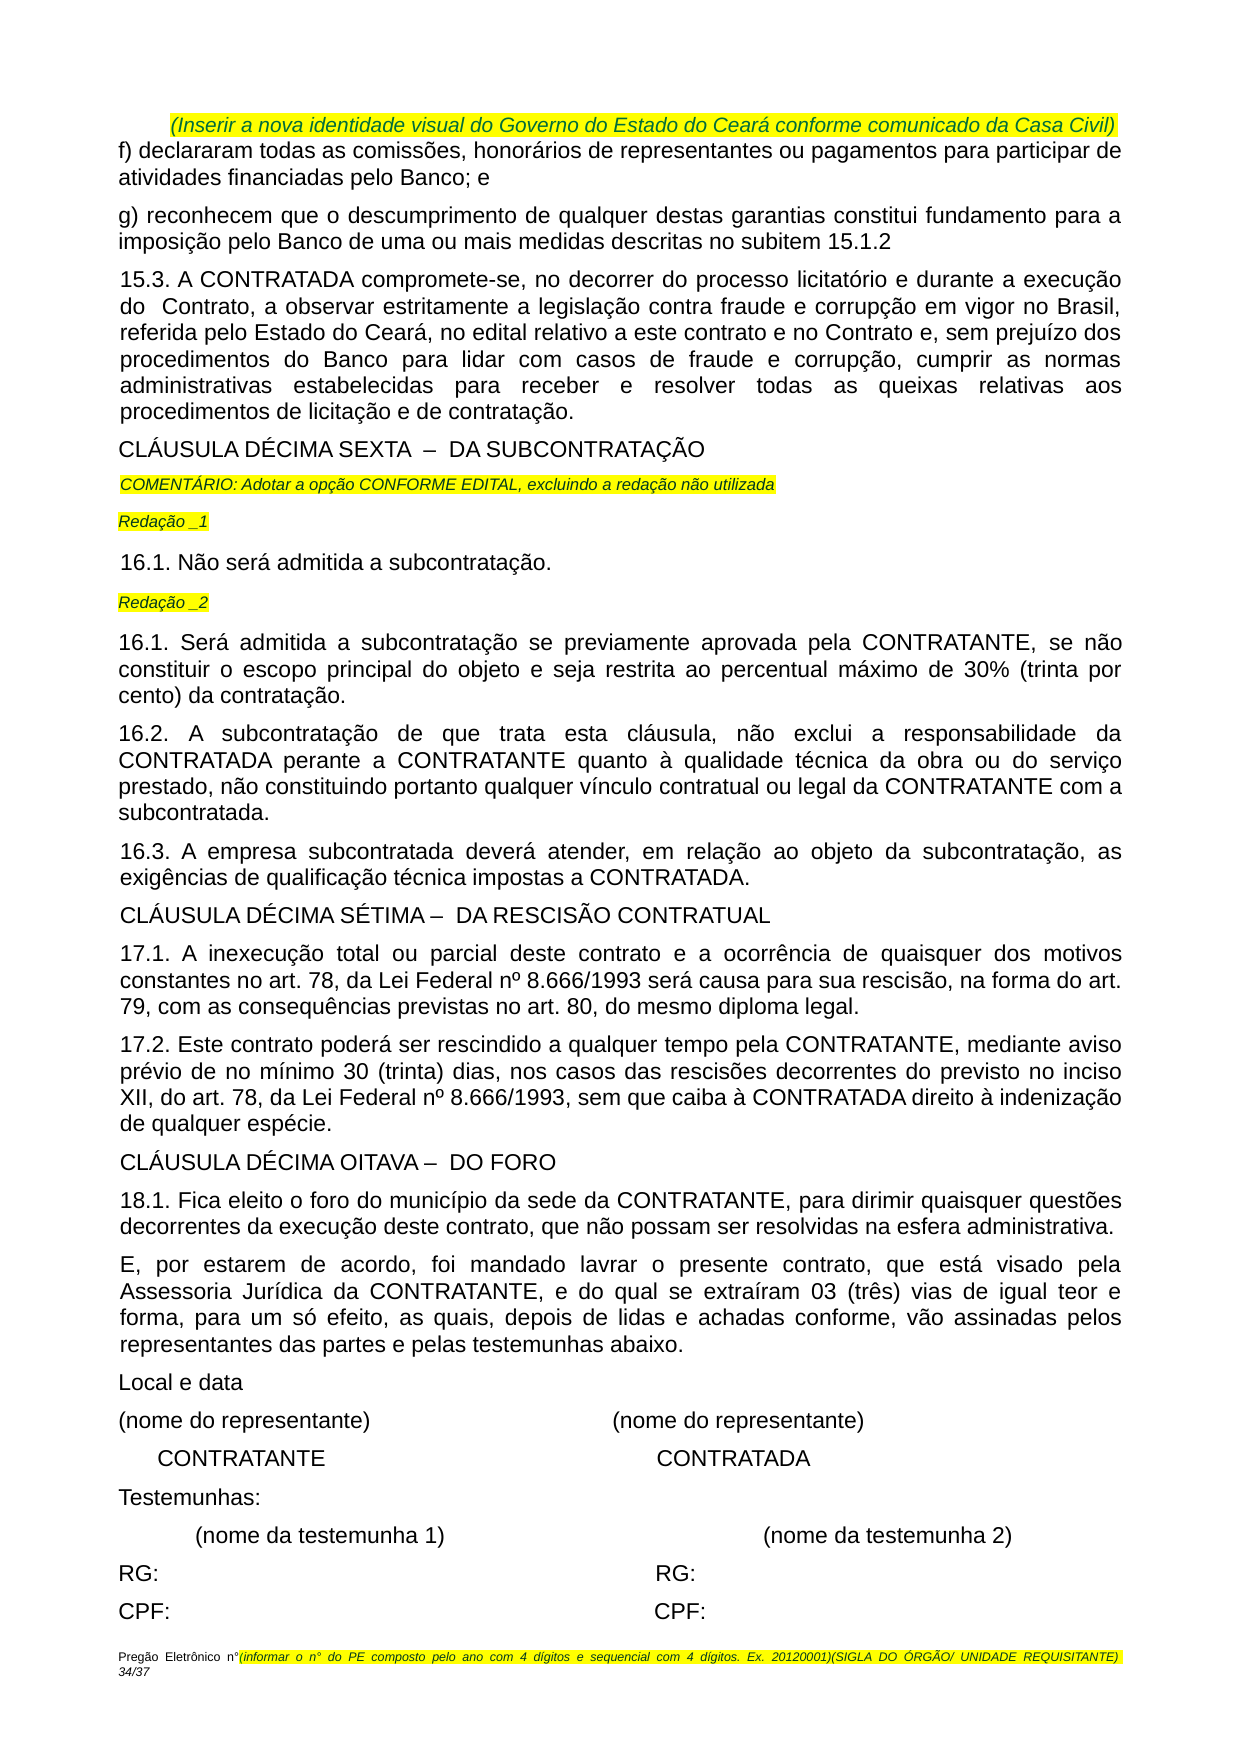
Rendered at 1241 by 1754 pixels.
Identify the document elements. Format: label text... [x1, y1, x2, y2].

text Redação _2 [118, 592, 1124, 612]
text Local e data [118, 1369, 1123, 1395]
text E, por estarem de acordo, foi mandado lavrar o presente contrato, que está visado pela Assessoria Jurídica da CONTRATANTE, e do qual se extraíram 03 (três) vias de igual teor e forma, para um só efeito, as quais, depois de lidas e achadas conforme, vão assinadas pelos representantes das partes e pelas testemunhas abaixo. [119, 1251, 1123, 1357]
text (nome do representante) (nome do representante) [118, 1407, 1123, 1433]
text 16.1. Será admitida a subcontratação se previamente aprovada pela CONTRATANTE, se não constituir o escopo principal do objeto e seja restrita ao percentual máximo de 30% (trinta por cento) da contratação. [118, 629, 1123, 708]
text RG: RG: [118, 1560, 1123, 1586]
text CONTRATANTE CONTRATADA [157, 1445, 1123, 1472]
text f) declararam todas as comissões, honorários de representantes ou pagamentos para participar de atividades financiadas pelo Banco; e [118, 137, 1123, 190]
text 16.3. A empresa subcontratada deverá atender, em relação ao objeto da subcontratação, as exigências de qualificação técnica impostas a CONTRATADA. [119, 838, 1123, 890]
text 17.1. A inexecução total ou parcial deste contrato e a ocorrência de quaisquer dos motivos constantes no art. 78, da Lei Federal nº 8.666/1993 será causa para sua rescisão, na forma do art. 79, com as consequências previstas no art. 80, do mesmo diploma legal. [119, 940, 1123, 1019]
text 17.2. Este contrato poderá ser rescindido a qualquer tempo pela CONTRATANTE, mediante aviso prévio de no mínimo 30 (trinta) dias, nos casos das rescisões decorrentes do previsto no inciso XII, do art. 78, da Lei Federal nº 8.666/1993, sem que caiba à CONTRATADA direito à indenização de qualquer espécie. [119, 1031, 1123, 1137]
text 15.3. A CONTRATADA compromete-se, no decorrer do processo licitatório e durante a execução do Contrato, a observar estritamente a legislação contra fraude e corrupção em vigor no Brasil, referida pelo Estado do Ceará, no edital relativo a este contrato e no Contrato e, sem prejuízo dos procedimentos do Banco para lidar com casos de fraude e corrupção, cumprir as normas administrativas estabelecidas para receber e resolver todas as queixas relativas aos procedimentos de licitação e de contratação. [119, 266, 1123, 424]
text CLÁUSULA DÉCIMA OITAVA – DO FORO [119, 1149, 1123, 1175]
text CLÁUSULA DÉCIMA SEXTA – DA SUBCONTRATAÇÃO [118, 436, 1123, 463]
text Testemunhas: [118, 1483, 1123, 1510]
text 16.2. A subcontratação de que trata esta cláusula, não exclui a responsabilidade da CONTRATADA perante a CONTRATANTE quanto à qualidade técnica da obra ou do serviço prestado, não constituindo portanto qualquer vínculo contratual ou legal da CONTRATANTE com a subcontratada. [118, 720, 1123, 826]
text 16.1. Não será admitida a subcontratação. [120, 548, 1123, 575]
text g) reconhecem que o descumprimento de qualquer destas garantias constitui fundamento para a imposição pelo Banco de uma ou mais medidas descritas no subitem 15.1.2 [118, 202, 1123, 254]
text CPF: CPF: [118, 1598, 1123, 1624]
text Redação _1 [118, 512, 1124, 531]
text 18.1. Fica eleito o foro do município da sede da CONTRATANTE, para dirimir quaisquer questões decorrentes da execução deste contrato, que não possam ser resolvidas na esfera administrativa. [119, 1187, 1123, 1239]
text (nome da testemunha 1) (nome da testemunha 2) [195, 1522, 1122, 1548]
text COMENTÁRIO: Adotar a opção CONFORME EDITAL, excluindo a redação não utilizada [120, 475, 1123, 494]
text CLÁUSULA DÉCIMA SÉTIMA – DA RESCISÃO CONTRATUAL [119, 902, 1123, 928]
